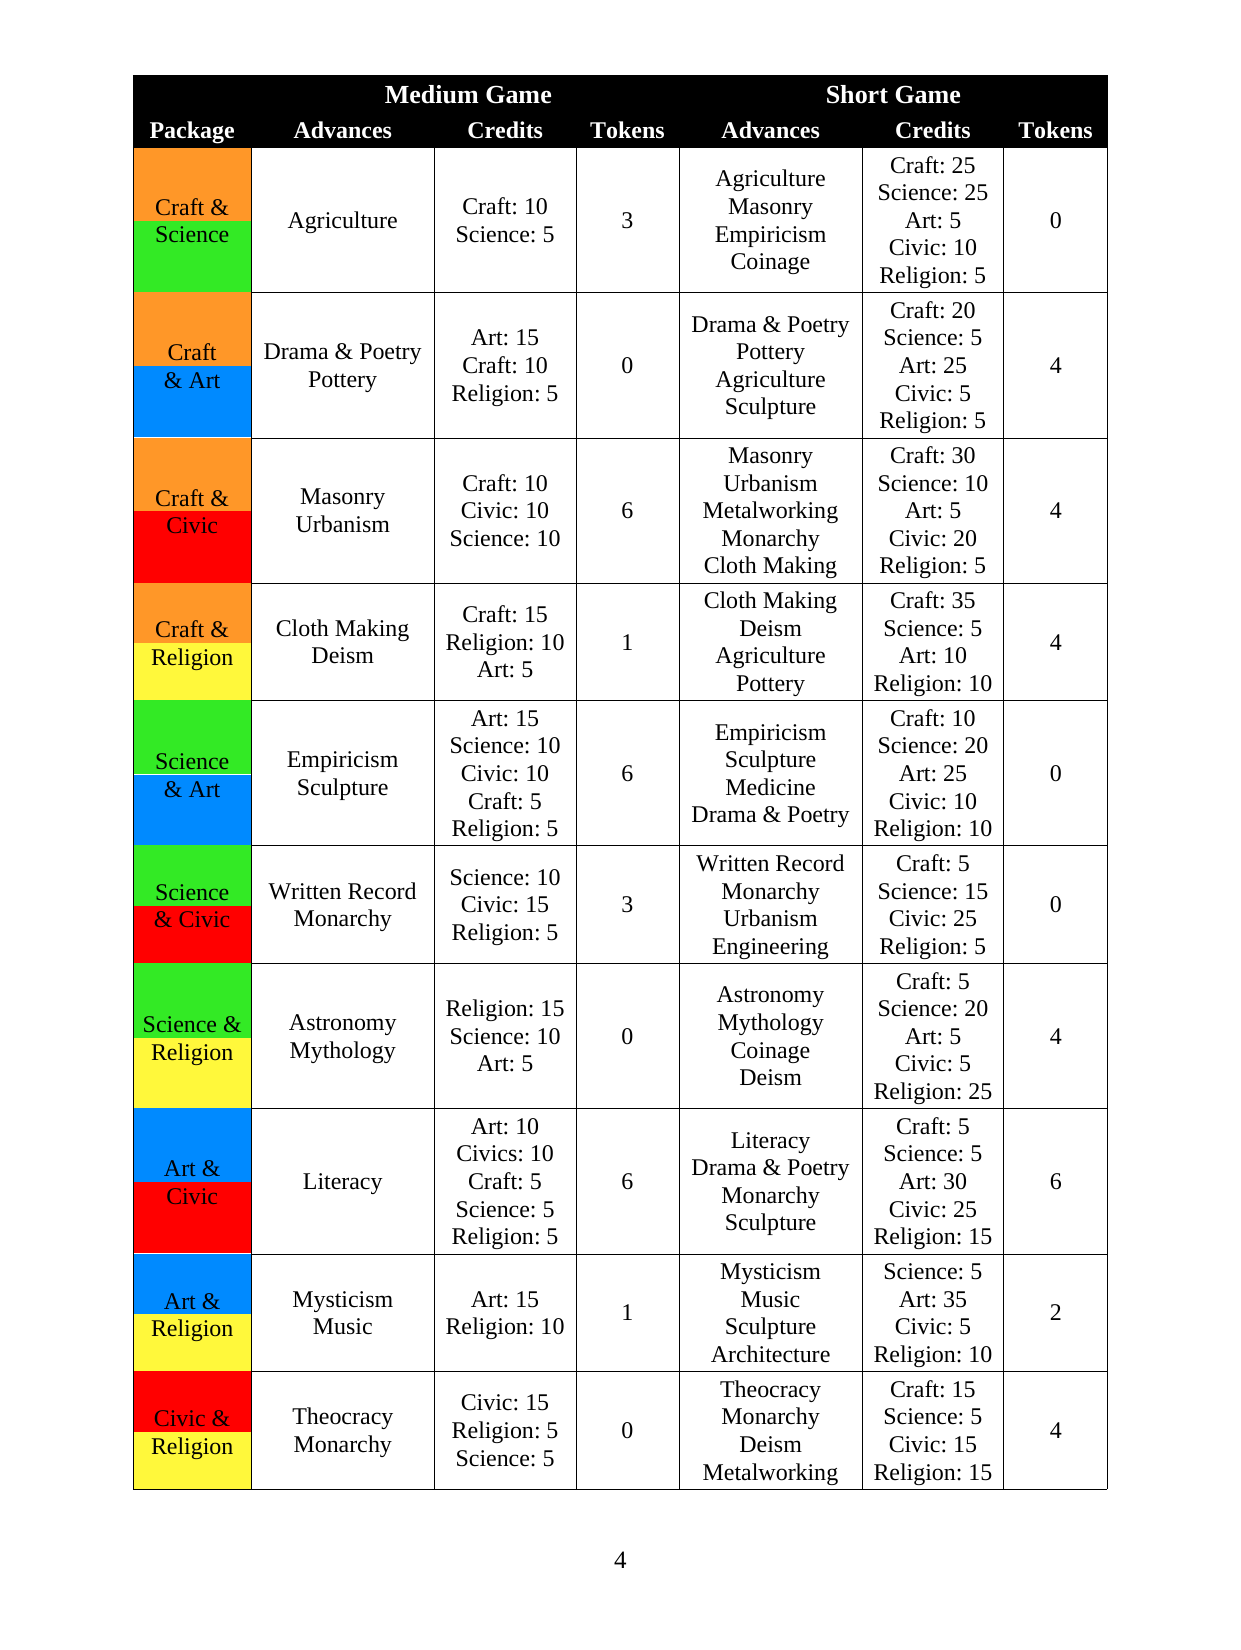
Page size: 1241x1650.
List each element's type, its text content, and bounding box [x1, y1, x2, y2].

table_header [134, 76, 251, 112]
table_cell 4 [1004, 584, 1107, 700]
table_header Science [134, 845, 251, 906]
table_cell Mysticism Music [252, 1255, 434, 1371]
table_cell Craft: 20 Science: 5 Art: 25 Civic: 5 Religion: 5 [863, 293, 1003, 437]
table_cell Art: 15 Science: 10 Civic: 10 Craft: 5 Religion: 5 [435, 701, 576, 845]
table_cell Astronomy Mythology Coinage Deism [680, 964, 862, 1108]
table_cell 3 [577, 846, 679, 963]
table_cell Theocracy Monarchy [252, 1372, 434, 1489]
table_cell 3 [577, 148, 679, 292]
table_cell Theocracy Monarchy Deism Metalworking [680, 1372, 862, 1489]
table_cell Craft: 5 Science: 5 Art: 30 Civic: 25 Religion: 15 [863, 1109, 1003, 1253]
table_cell Art: 10 Civics: 10 Craft: 5 Science: 5 Religion: 5 [435, 1109, 576, 1253]
table_cell Craft: 5 Science: 15 Civic: 25 Religion: 5 [863, 846, 1003, 963]
table_header Art & [134, 1108, 251, 1182]
table_header Medium Game [252, 76, 679, 112]
table_cell 4 [1004, 964, 1107, 1108]
table_cell Agriculture [252, 148, 434, 292]
table_cell Credits [863, 113, 1003, 147]
table_cell Craft: 25 Science: 25 Art: 5 Civic: 10 Religion: 5 [863, 148, 1003, 292]
table_cell Astronomy Mythology [252, 964, 434, 1108]
table_cell Masonry Urbanism [252, 439, 434, 583]
table_cell Science [134, 221, 251, 292]
table_cell Art: 15 Religion: 10 [435, 1255, 576, 1371]
table_cell Tokens [1004, 113, 1107, 147]
table_cell Drama & Poetry Pottery [252, 293, 434, 437]
table_cell Science: 10 Civic: 15 Religion: 5 [435, 846, 576, 963]
table_cell 1 [577, 584, 679, 700]
table_cell 0 [1004, 148, 1107, 292]
table_cell Advances [252, 113, 434, 147]
table_cell Civic [134, 1182, 251, 1253]
table_header Art & [134, 1254, 251, 1314]
table_header Short Game [680, 76, 1107, 112]
table_cell Cloth Making Deism [252, 584, 434, 700]
table_cell & Art [134, 366, 251, 437]
table_cell Science: 5 Art: 35 Civic: 5 Religion: 10 [863, 1255, 1003, 1371]
table_header Craft & [134, 148, 251, 221]
table_cell Tokens [577, 113, 679, 147]
table_header Science & [134, 963, 251, 1038]
table_cell Religion [134, 1432, 251, 1489]
table_header Science [134, 700, 251, 774]
table_cell 4 [1004, 293, 1107, 437]
table_cell Empiricism Sculpture Medicine Drama & Poetry [680, 701, 862, 845]
table_cell Mysticism Music Sculpture Architecture [680, 1255, 862, 1371]
table_cell Craft: 35 Science: 5 Art: 10 Religion: 10 [863, 584, 1003, 700]
table_cell Craft: 10 Civic: 10 Science: 10 [435, 439, 576, 583]
table_cell Written Record Monarchy [252, 846, 434, 963]
table_header Craft & [134, 583, 251, 643]
table_cell 0 [1004, 701, 1107, 845]
table_cell Civic [134, 511, 251, 583]
table_cell 6 [577, 1109, 679, 1253]
table_cell 0 [577, 1372, 679, 1489]
table_cell Advances [680, 113, 862, 147]
table_cell Art: 15 Craft: 10 Religion: 5 [435, 293, 576, 437]
table_cell Literacy [252, 1109, 434, 1253]
table_cell Civic: 15 Religion: 5 Science: 5 [435, 1372, 576, 1489]
table_cell 4 [1004, 439, 1107, 583]
table_cell Craft: 10 Science: 20 Art: 25 Civic: 10 Religion: 10 [863, 701, 1003, 845]
table_cell 0 [577, 964, 679, 1108]
table_header Craft [134, 292, 251, 366]
table_cell 1 [577, 1255, 679, 1371]
table_cell Agriculture Masonry Empiricism Coinage [680, 148, 862, 292]
table_cell Craft: 5 Science: 20 Art: 5 Civic: 5 Religion: 25 [863, 964, 1003, 1108]
table_cell Literacy Drama & Poetry Monarchy Sculpture [680, 1109, 862, 1253]
table_cell Drama & Poetry Pottery Agriculture Sculpture [680, 293, 862, 437]
table_cell Cloth Making Deism Agriculture Pottery [680, 584, 862, 700]
table_cell 6 [577, 701, 679, 845]
table_cell Credits [435, 113, 576, 147]
table_cell 0 [1004, 846, 1107, 963]
table_cell Package [134, 113, 251, 147]
table_cell Craft: 15 Religion: 10 Art: 5 [435, 584, 576, 700]
table_cell 4 [1004, 1372, 1107, 1489]
table_header Craft & [134, 438, 251, 511]
table_cell Empiricism Sculpture [252, 701, 434, 845]
table_cell 6 [577, 439, 679, 583]
table_cell 0 [577, 293, 679, 437]
table_cell Craft: 10 Science: 5 [435, 148, 576, 292]
table_cell 2 [1004, 1255, 1107, 1371]
table_cell & Art [134, 775, 251, 845]
table_cell Craft: 15 Science: 5 Civic: 15 Religion: 15 [863, 1372, 1003, 1489]
table_cell Religion: 15 Science: 10 Art: 5 [435, 964, 576, 1108]
table_cell Religion [134, 643, 251, 700]
table_cell Craft: 30 Science: 10 Art: 5 Civic: 20 Religion: 5 [863, 439, 1003, 583]
table_cell Written Record Monarchy Urbanism Engineering [680, 846, 862, 963]
table_cell Masonry Urbanism Metalworking Monarchy Cloth Making [680, 439, 862, 583]
table_cell Religion [134, 1314, 251, 1371]
table_cell & Civic [134, 906, 251, 963]
table_cell 6 [1004, 1109, 1107, 1253]
table_cell Religion [134, 1038, 251, 1108]
table_header Civic & [134, 1371, 251, 1432]
